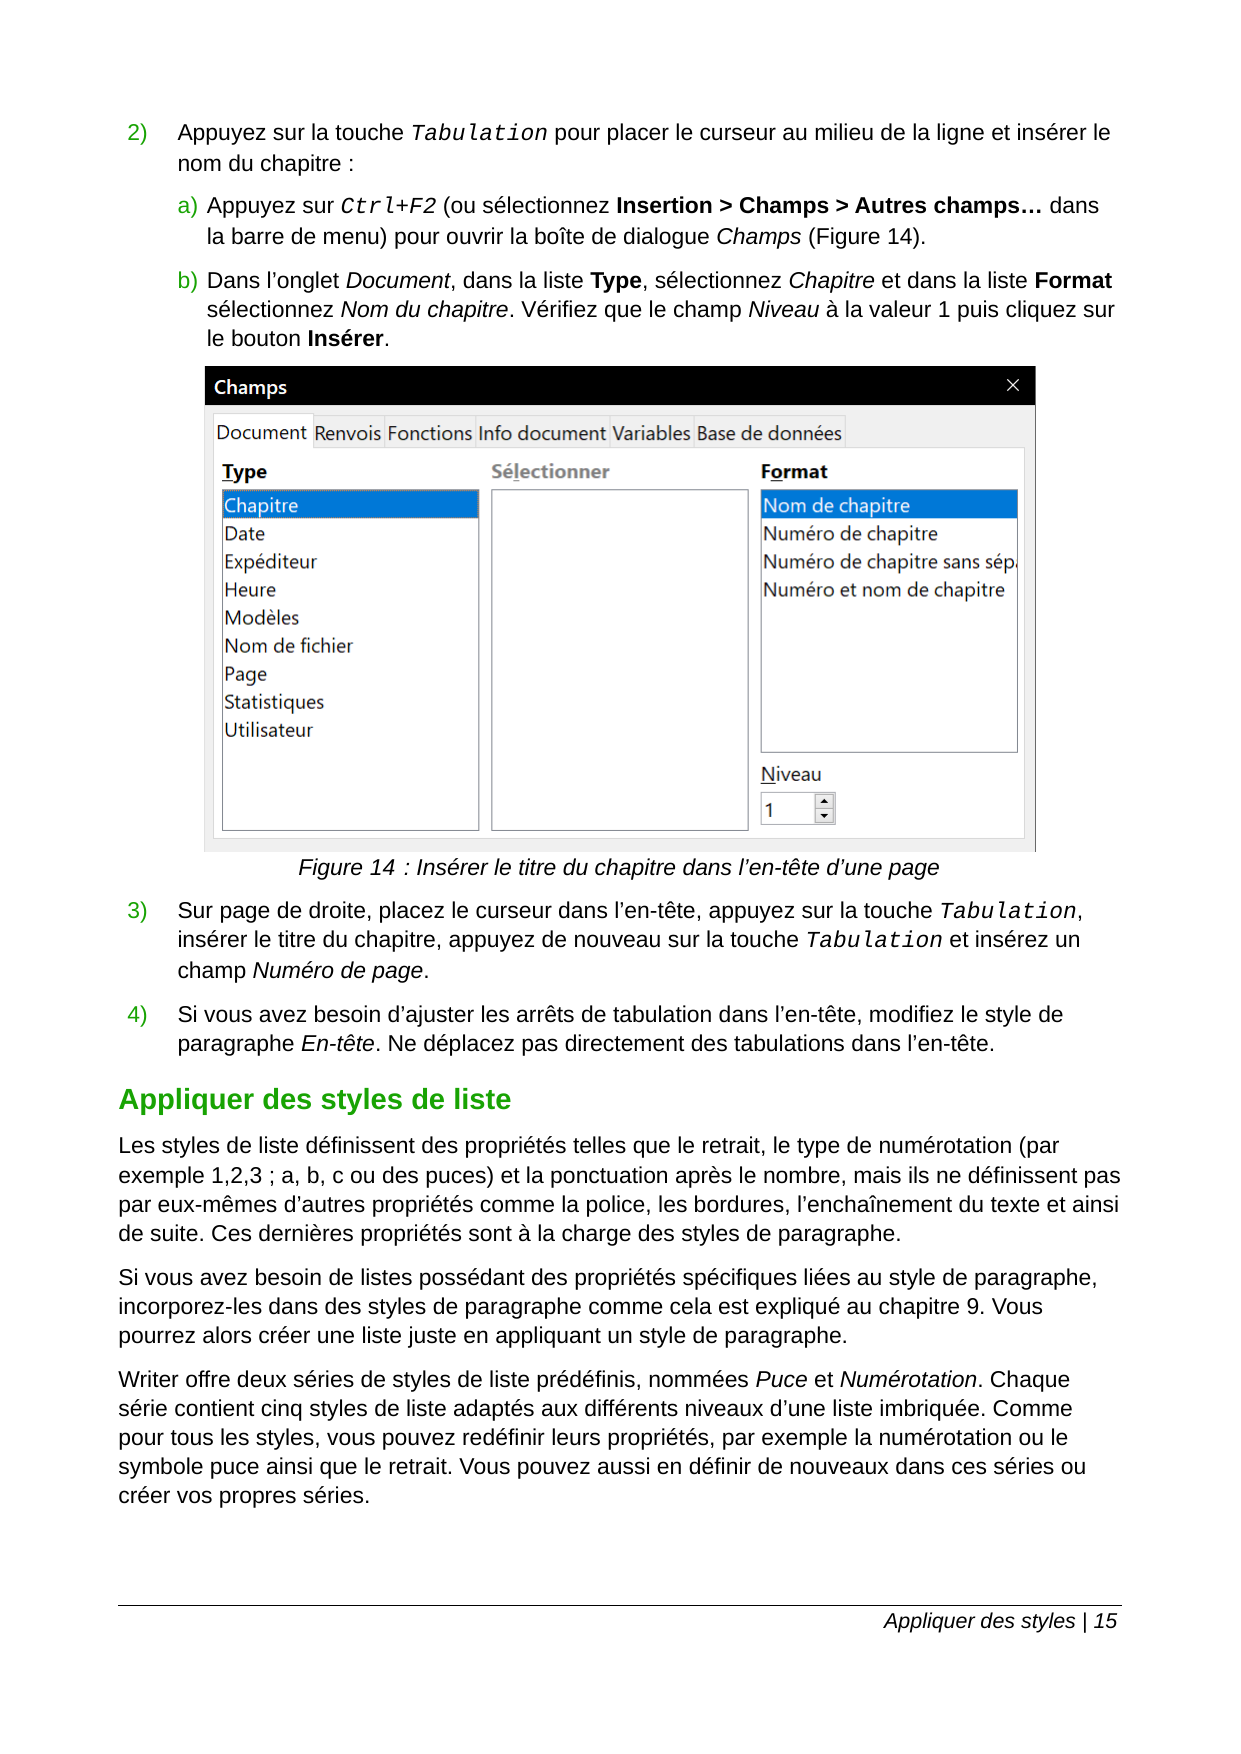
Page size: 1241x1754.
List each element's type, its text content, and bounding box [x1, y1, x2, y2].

list Si vous avez besoin d’ajuster les arrêts de tabulation dans l’en-tête, modifiez le style de paragraphe En-tête. Ne déplacez pas directement des tabulations dans l’en-tête. [148, 998, 1122, 1057]
text Figure 14 : Insérer le titre du chapitre dans l’en-tête d’une page [118, 852, 1122, 882]
picture [204, 366, 1036, 852]
list Sur page de droite, placez le curseur dans l’en-tête, appuyez sur la touche Tabulation, insérer le titre du chapitre, appuyez de nouveau sur la touche Tabulation et insérez un champ Numéro de page. [148, 896, 1122, 984]
text Writer offre deux séries de styles de liste prédéfinis, nommées Puce et Numérotation. Chaque série contient cinq styles de liste adaptés aux différents niveaux d’une liste imbriquée. Comme pour tous les styles, vous pouvez redéfinir leurs propriétés, par exemple la numérotation ou le symbole puce ainsi que le retrait. Vous pouvez aussi en définir de nouveaux dans ces séries ou créer vos propres séries. [118, 1363, 1122, 1509]
subtitle Appliquer des styles de liste [118, 1086, 1122, 1115]
text Les styles de liste définissent des propriétés telles que le retrait, le type de numérotation (par exemple 1,2,3 ; a, b, c ou des puces) et la ponctuation après le nombre, mais ils ne définissent pas par eux-mêmes d’autres propriétés comme la police, les bordures, l’enchaînement du texte et ainsi de suite. Ces dernières propriétés sont à la charge des styles de paragraphe. [118, 1130, 1122, 1246]
list Dans l’onglet Document, dans la liste Type, sélectionnez Chapitre et dans la liste Format sélectionnez Nom du chapitre. Vérifiez que le champ Niveau à la valeur 1 puis cliquez sur le bouton Insérer. [171, 264, 1122, 351]
list Appuyez sur la touche Tabulation pour placer le curseur au milieu de la ligne et insérer le nom du chapitre : [148, 118, 1122, 176]
list Appuyez sur Ctrl+F2 (ou sélectionnez Insertion > Champs > Autres champs… dans la barre de menu) pour ouvrir la boîte de dialogue Champs (Figure 14). [171, 191, 1122, 249]
text Si vous avez besoin de listes possédant des propriétés spécifiques liées au style de paragraphe, incorporez-les dans des styles de paragraphe comme cela est expliqué au chapitre 9. Vous pourrez alors créer une liste juste en appliquant un style de paragraphe. [118, 1261, 1122, 1348]
